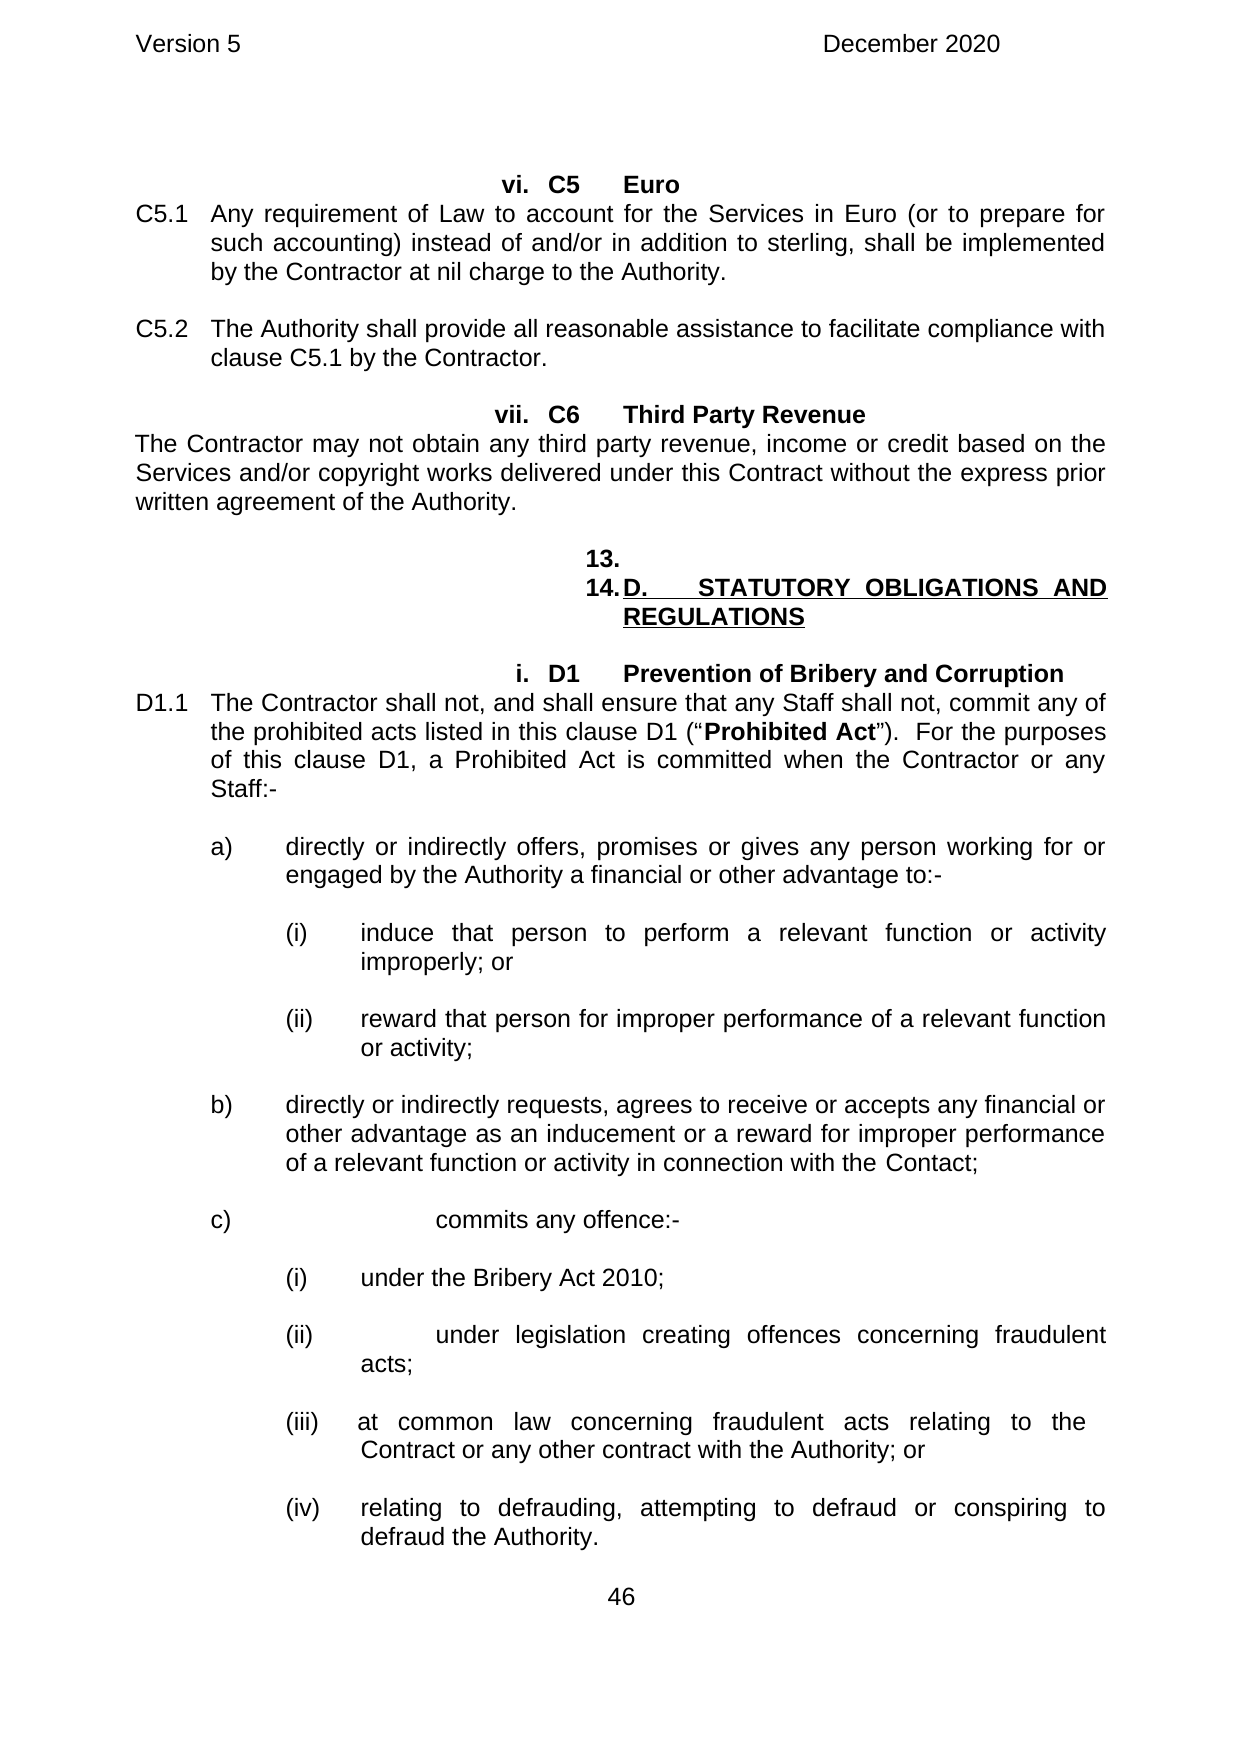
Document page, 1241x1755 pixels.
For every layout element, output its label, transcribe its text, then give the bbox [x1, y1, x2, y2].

subtitle D1 Prevention of Bribery and Corruption [529, 659, 1107, 688]
subtitle C5 Euro [529, 170, 1107, 199]
text a) directly or indirectly offers, promises or gives any person working for or engaged by the Authority a financial or other advantage to:- [210, 832, 1107, 889]
text D1.1 The Contractor shall not, and shall ensure that any Staff shall not, commit any of the prohibited acts listed in this clause D1 (“Prohibited Act”). For the purposes of this clause D1, a Prohibited Act is committed when the Contractor or any Staff:- [135, 688, 1107, 803]
text (ii) reward that person for improper performance of a relevant function or activity; [285, 1004, 1107, 1062]
text C5.2 The Authority shall provide all reasonable assistance to facilitate compliance with clause C5.1 by the Contractor. [135, 314, 1107, 372]
subtitle C6 Third Party Revenue [529, 400, 1107, 429]
text (i) induce that person to perform a relevant function or activity improperly; or [285, 918, 1107, 975]
text c) commits any offence:- [135, 1205, 1107, 1234]
text (iv) relating to defrauding, attempting to defraud or conspiring to defraud the Authority. [285, 1493, 1107, 1550]
text The Contractor may not obtain any third party revenue, income or credit based on the Services and/or copyright works delivered under this Contract without the express prior written agreement of the Authority. [134, 429, 1107, 515]
list under legislation creating offences concerning fraudulent acts; [285, 1320, 1107, 1378]
text (iii) at common law concerning fraudulent acts relating to the Contract or any other contract with the Authority; or [285, 1407, 1107, 1464]
text b) directly or indirectly requests, agrees to receive or accepts any financial or other advantage as an inducement or a reward for improper performance of a relevant function or activity in connection with the Contact; [210, 1090, 1107, 1177]
subtitle D. STATUTORY OBLIGATIONS AND REGULATIONS [585, 573, 1107, 630]
text C5.1 Any requirement of Law to account for the Services in Euro (or to prepare for such accounting) instead of and/or in addition to sterling, shall be implemented by the Contractor at nil charge to the Authority. [135, 199, 1107, 285]
list under the Bribery Act 2010; [285, 1263, 1107, 1292]
